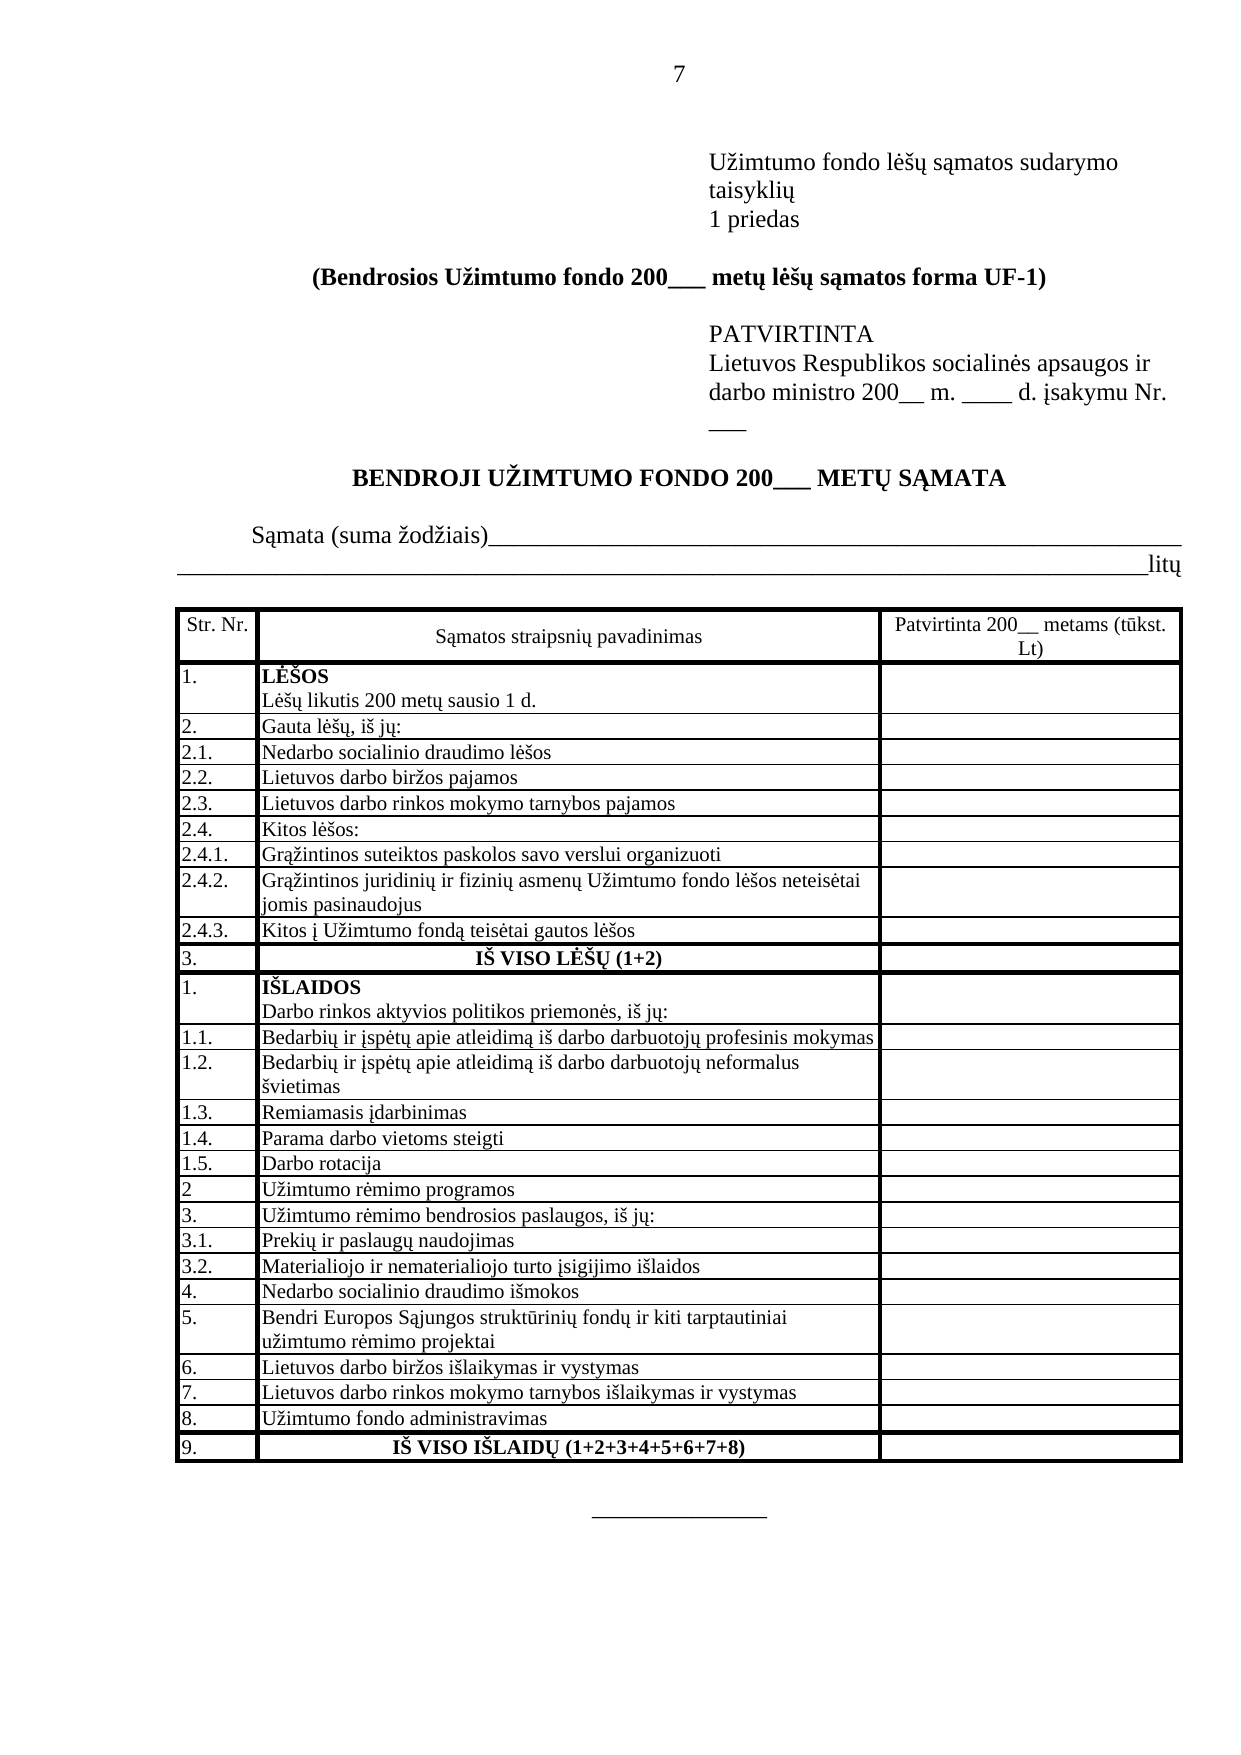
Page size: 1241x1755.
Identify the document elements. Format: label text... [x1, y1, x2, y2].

table_header Str. Nr. [180, 612, 255, 660]
table_cell [882, 665, 1179, 712]
text Sąmata (suma žodžiais) [177, 521, 1181, 549]
text (Bendrosios Užimtumo fondo 200___ metų lėšų sąmatos forma UF-1) [177, 262, 1181, 291]
text BENDROJI UŽIMTUMO FONDO 200___ METŲ SĄMATA [177, 463, 1181, 492]
text ______________ [177, 1492, 1181, 1521]
table_cell [882, 1050, 1179, 1098]
table_cell [882, 975, 1179, 1023]
text taisyklių [177, 176, 1181, 204]
table_header Sąmatos straipsnių pavadinimas [260, 612, 878, 660]
table_cell [882, 868, 1179, 916]
text darbo ministro 200__ m. ____ d. įsakymu Nr. [177, 377, 1181, 406]
text PATVIRTINTA [177, 319, 1181, 348]
text ___ [177, 406, 1181, 434]
text Lietuvos Respublikos socialinės apsaugos ir [177, 348, 1181, 377]
text litų [177, 549, 1181, 578]
table_cell [882, 1305, 1179, 1353]
text Užimtumo fondo lėšų sąmatos sudarymo [177, 147, 1181, 176]
table_cell 1. [180, 975, 255, 1023]
text 1 priedas [177, 204, 1181, 233]
table_cell 2.4.2. [180, 868, 255, 916]
table_cell 1. [180, 665, 255, 712]
table_cell 1.2. [180, 1050, 255, 1098]
table_cell 5. [180, 1305, 255, 1353]
